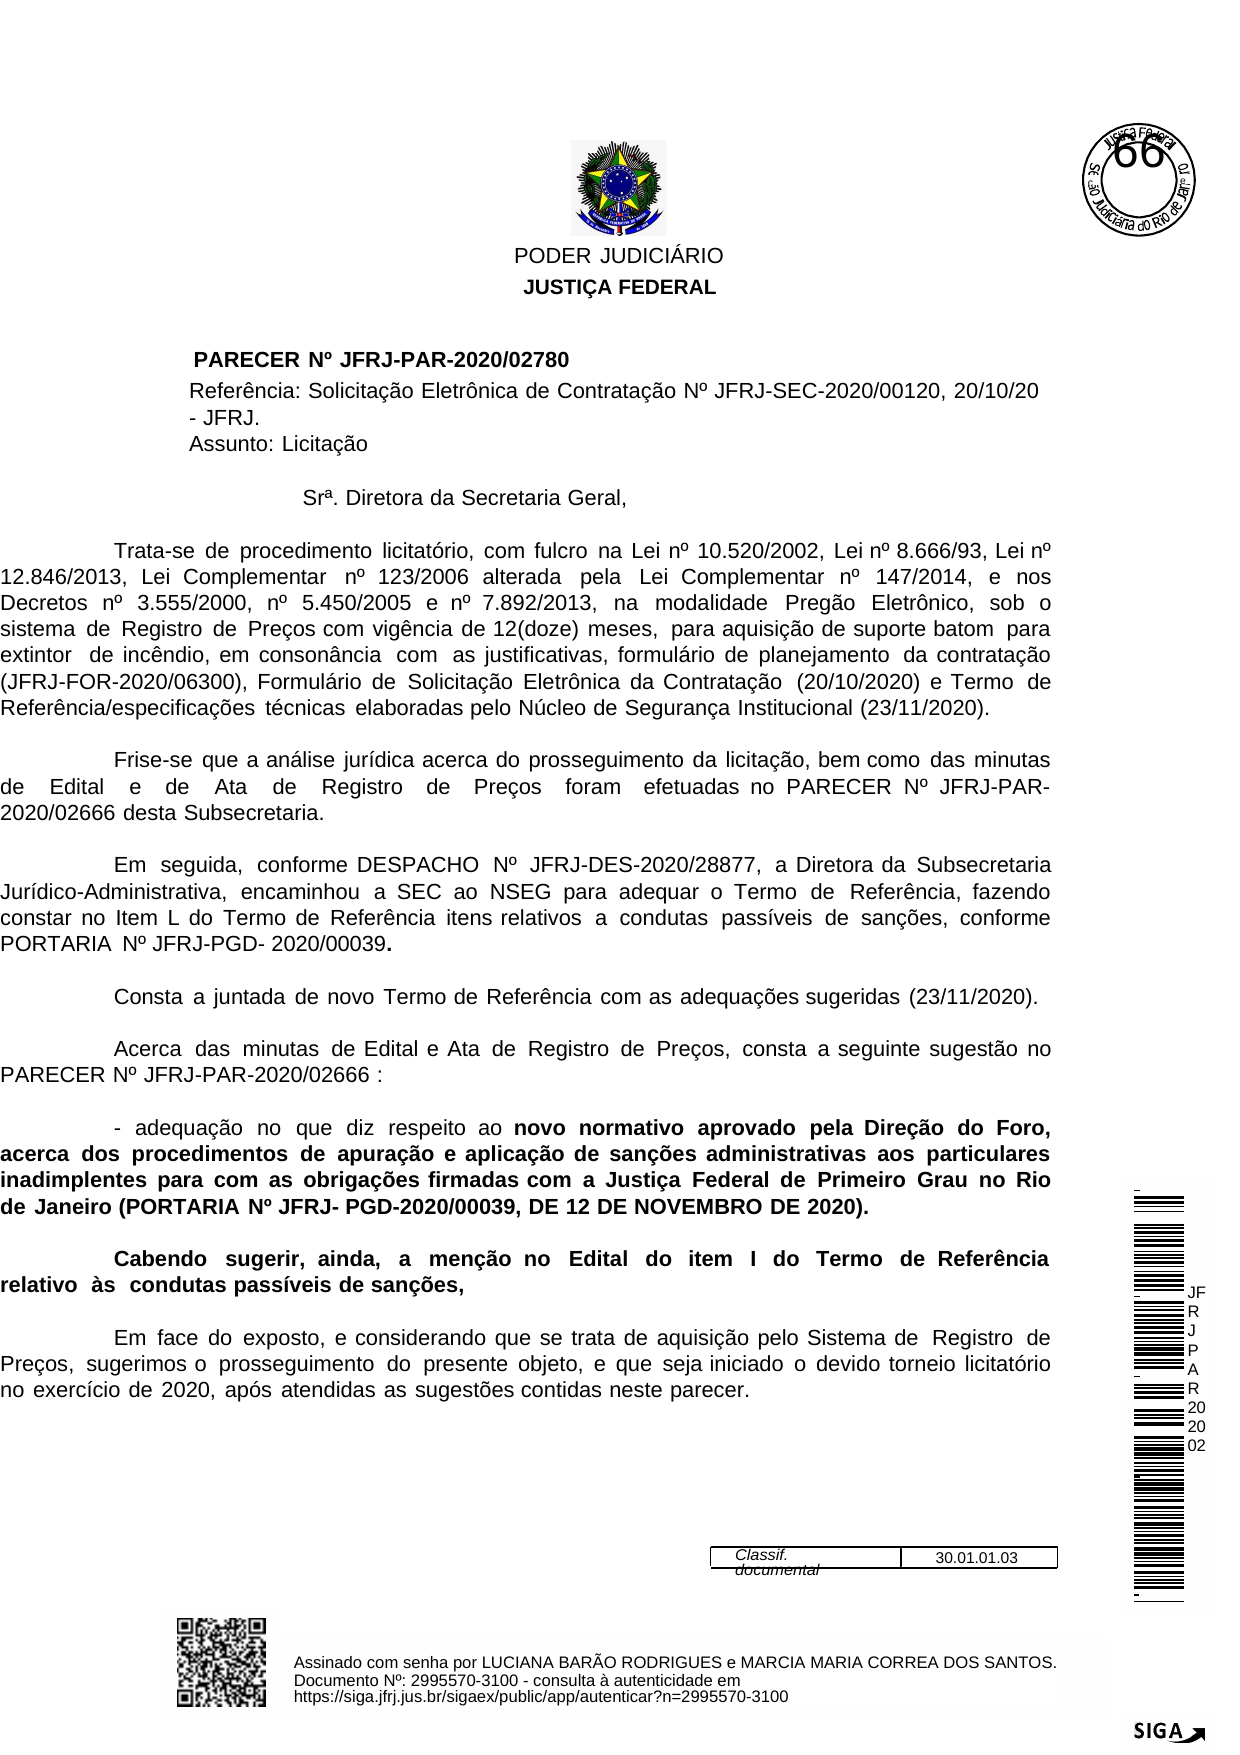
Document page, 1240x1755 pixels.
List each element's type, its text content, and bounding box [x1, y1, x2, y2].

text PODER JUDICIÁRIO [407, 242, 831, 268]
text - JFRJ. [189, 405, 1239, 430]
text Acerca das minutas de Edital e Ata de Registro de Preços, consta a seguinte sugestão no PARECER Nº JFRJ-PAR-2020/02666 : [0, 1036, 1051, 1088]
text Referência: Solicitação Eletrônica de Contratação Nº JFRJ-SEC-2020/00120, 20/10/20 [189, 378, 1239, 403]
text Trata-se de procedimento licitatório, com fulcro na Lei nº 10.520/2002, Lei nº 8.666/93, Lei nº 12.846/2013, Lei Complementar nº 123/2006 alterada pela Lei Complementar nº 147/2014, e nos Decretos nº 3.555/2000, nº 5.450/2005 e nº 7.892/2013, na modalidade Pregão Eletrônico, sob o sistema de Registro de Preços com vigência de 12(doze) meses, para aquisição de suporte batom para extintor de incêndio, em consonância com as justificativas, formulário de planejamento da contratação (JFRJ-FOR-2020/06300), Formulário de Solicitação Eletrônica da Contratação (20/10/2020) e Termo de Referência/especificações técnicas elaboradas pelo Núcleo de Segurança Institucional (23/11/2020). [0, 538, 1051, 720]
text - adequação no que diz respeito ao novo normativo aprovado pela Direção do Foro, acerca dos procedimentos de apuração e aplicação de sanções administrativas aos particulares inadimplentes para com as obrigações firmadas com a Justiça Federal de Primeiro Grau no Rio de Janeiro (PORTARIA Nº JFRJ- PGD-2020/00039, DE 12 DE NOVEMBRO DE 2020). [0, 1115, 1051, 1219]
text JUSTIÇA FEDERAL [368, 274, 871, 298]
text e [1180, 175, 1192, 184]
text ç [1088, 176, 1100, 185]
text Cabendo sugerir, ainda, a menção no Edital do item I do Termo de Referência relativo às condutas passíveis de sanções, [0, 1246, 1050, 1298]
text Srª. Diretora da Secretaria Geral, [302, 484, 1239, 510]
text Frise-se que a análise jurídica acerca do prosseguimento da licitação, bem como das minutas de Edital e de Ata de Registro de Preços foram efetuadas no PARECER Nº JFRJ-PAR-2020/02666 desta Subsecretaria. [0, 747, 1051, 825]
text Assunto: Licitação [189, 431, 1239, 457]
text PARECER Nº JFRJ-PAR-2020/02780 [193, 347, 1239, 372]
text JFRJPAR202002780A [1187, 1283, 1206, 1455]
text Consta a juntada de novo Termo de Referência com as adequações sugeridas (23/11/2020). [0, 983, 1051, 1009]
text Em seguida, conforme DESPACHO Nº JFRJ-DES-2020/28877, a Diretora da Subsecretaria Jurídico-Administrativa, encaminhou a SEC ao NSEG para adequar o Termo de Referência, fazendo constar no Item L do Termo de Referência itens relativos a condutas passíveis de sanções, conforme PORTARIA Nº JFRJ-PGD- 2020/00039. [0, 852, 1051, 956]
text Em face do exposto, e considerando que se trata de aquisição pelo Sistema de Registro de Preços, sugerimos o prosseguimento do presente objeto, e que seja iniciado o devido torneio licitatório no exercício de 2020, após atendidas as sugestões contidas neste parecer. [0, 1325, 1051, 1403]
